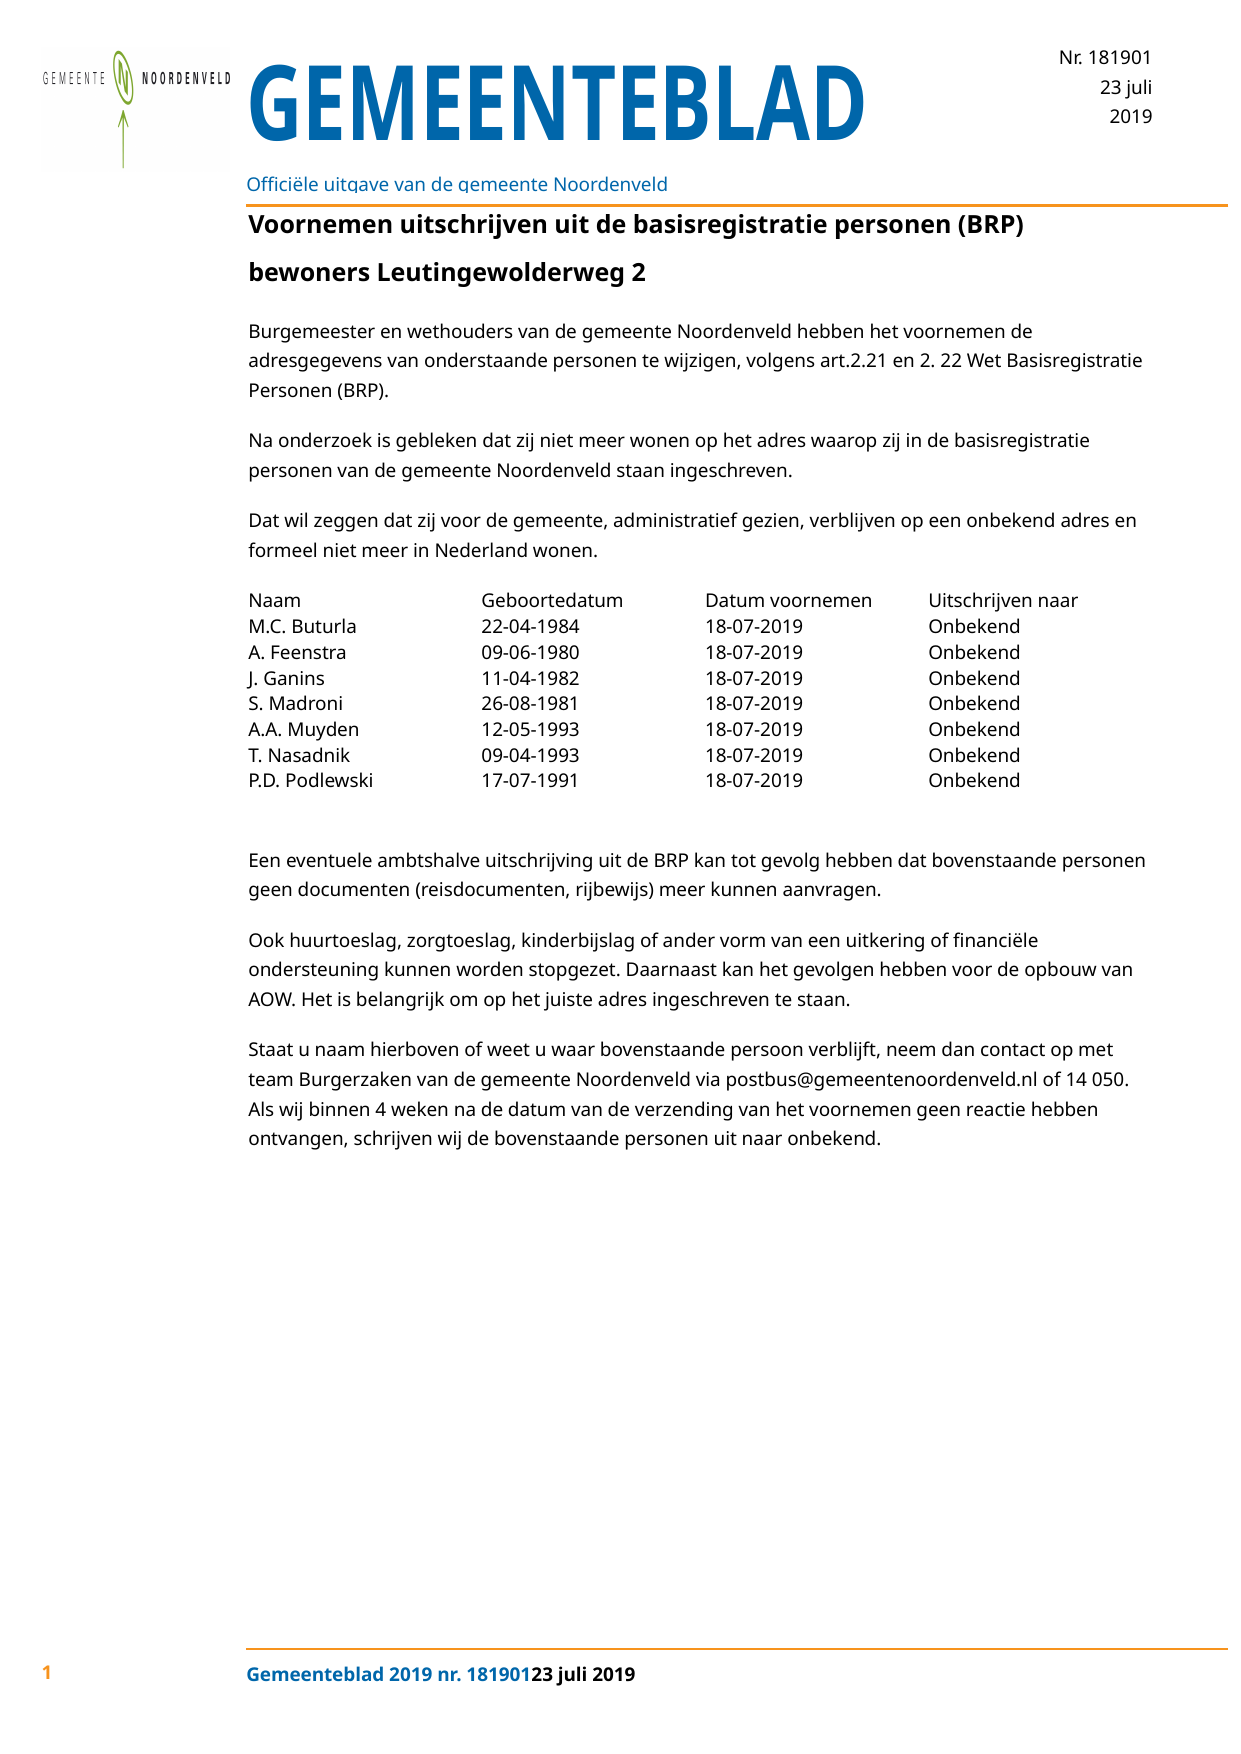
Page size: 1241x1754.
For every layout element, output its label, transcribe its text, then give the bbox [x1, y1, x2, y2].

table_cell 18-07-2019 [705, 768, 928, 793]
table_cell S. Madroni [248, 691, 481, 716]
table_cell Onbekend [928, 716, 1152, 742]
table_cell Onbekend [928, 639, 1152, 665]
table_header Geboortedatum [481, 588, 705, 613]
table_cell 18-07-2019 [705, 613, 928, 639]
text Een eventuele ambtshalve uitschrijving uit de BRP kan tot gevolg hebben dat bovenstaande personen geen documenten (reisdocumenten, rijbewijs) meer kunnen aanvragen. [248, 847, 1152, 902]
text Voornemen uitschrijven uit de basisregistratie personen (BRP) bewoners Leutingewolderweg 2 [248, 207, 1152, 288]
table_cell 17-07-1991 [481, 768, 705, 793]
text Staat u naam hierboven of weet u waar bovenstaande persoon verblijft, neem dan contact op met team Burgerzaken van de gemeente Noordenveld via postbus@gemeentenoordenveld.nl of 14 050. Als wij binnen 4 weken na de datum van de verzending van het voornemen geen reactie hebben ontvangen, schrijven wij de bovenstaande personen uit naar onbekend. [248, 1037, 1152, 1151]
table_cell T. Nasadnik [248, 742, 481, 768]
table_cell A.A. Muyden [248, 716, 481, 742]
table_cell 22-04-1984 [481, 613, 705, 639]
table_cell Onbekend [928, 691, 1152, 716]
table_cell 18-07-2019 [705, 639, 928, 665]
text Dat wil zeggen dat zij voor de gemeente, administratief gezien, verblijven op een onbekend adres en formeel niet meer in Nederland wonen. [248, 507, 1152, 563]
table_cell 09-04-1993 [481, 742, 705, 768]
text Burgemeester en wethouders van de gemeente Noordenveld hebben het voornemen de adresgegevens van onderstaande personen te wijzigen, volgens art.2.21 en 2. 22 Wet Basisregistratie Personen (BRP). [248, 318, 1152, 403]
table_header Naam [248, 588, 481, 613]
table_cell Onbekend [928, 768, 1152, 793]
table_cell 18-07-2019 [705, 716, 928, 742]
table_cell Onbekend [928, 742, 1152, 768]
table_header Datum voornemen [705, 588, 928, 613]
table_cell 18-07-2019 [705, 665, 928, 691]
table_cell 26-08-1981 [481, 691, 705, 716]
table_cell 18-07-2019 [705, 691, 928, 716]
table_cell 12-05-1993 [481, 716, 705, 742]
table_cell Onbekend [928, 613, 1152, 639]
table_cell P.D. Podlewski [248, 768, 481, 793]
table_cell 11-04-1982 [481, 665, 705, 691]
text Na onderzoek is gebleken dat zij niet meer wonen op het adres waarop zij in de basisregistratie personen van de gemeente Noordenveld staan ingeschreven. [248, 427, 1152, 483]
table_cell 09-06-1980 [481, 639, 705, 665]
picture [41, 47, 231, 172]
text Ook huurtoeslag, zorgtoeslag, kinderbijslag of ander vorm van een uitkering of financiële ondersteuning kunnen worden stopgezet. Daarnaast kan het gevolgen hebben voor de opbouw van AOW. Het is belangrijk om op het juiste adres ingeschreven te staan. [248, 927, 1152, 1012]
table_cell Onbekend [928, 665, 1152, 691]
table_cell 18-07-2019 [705, 742, 928, 768]
table_cell J. Ganins [248, 665, 481, 691]
table_header Uitschrijven naar [928, 588, 1152, 613]
table_cell M.C. Buturla [248, 613, 481, 639]
table_cell A. Feenstra [248, 639, 481, 665]
